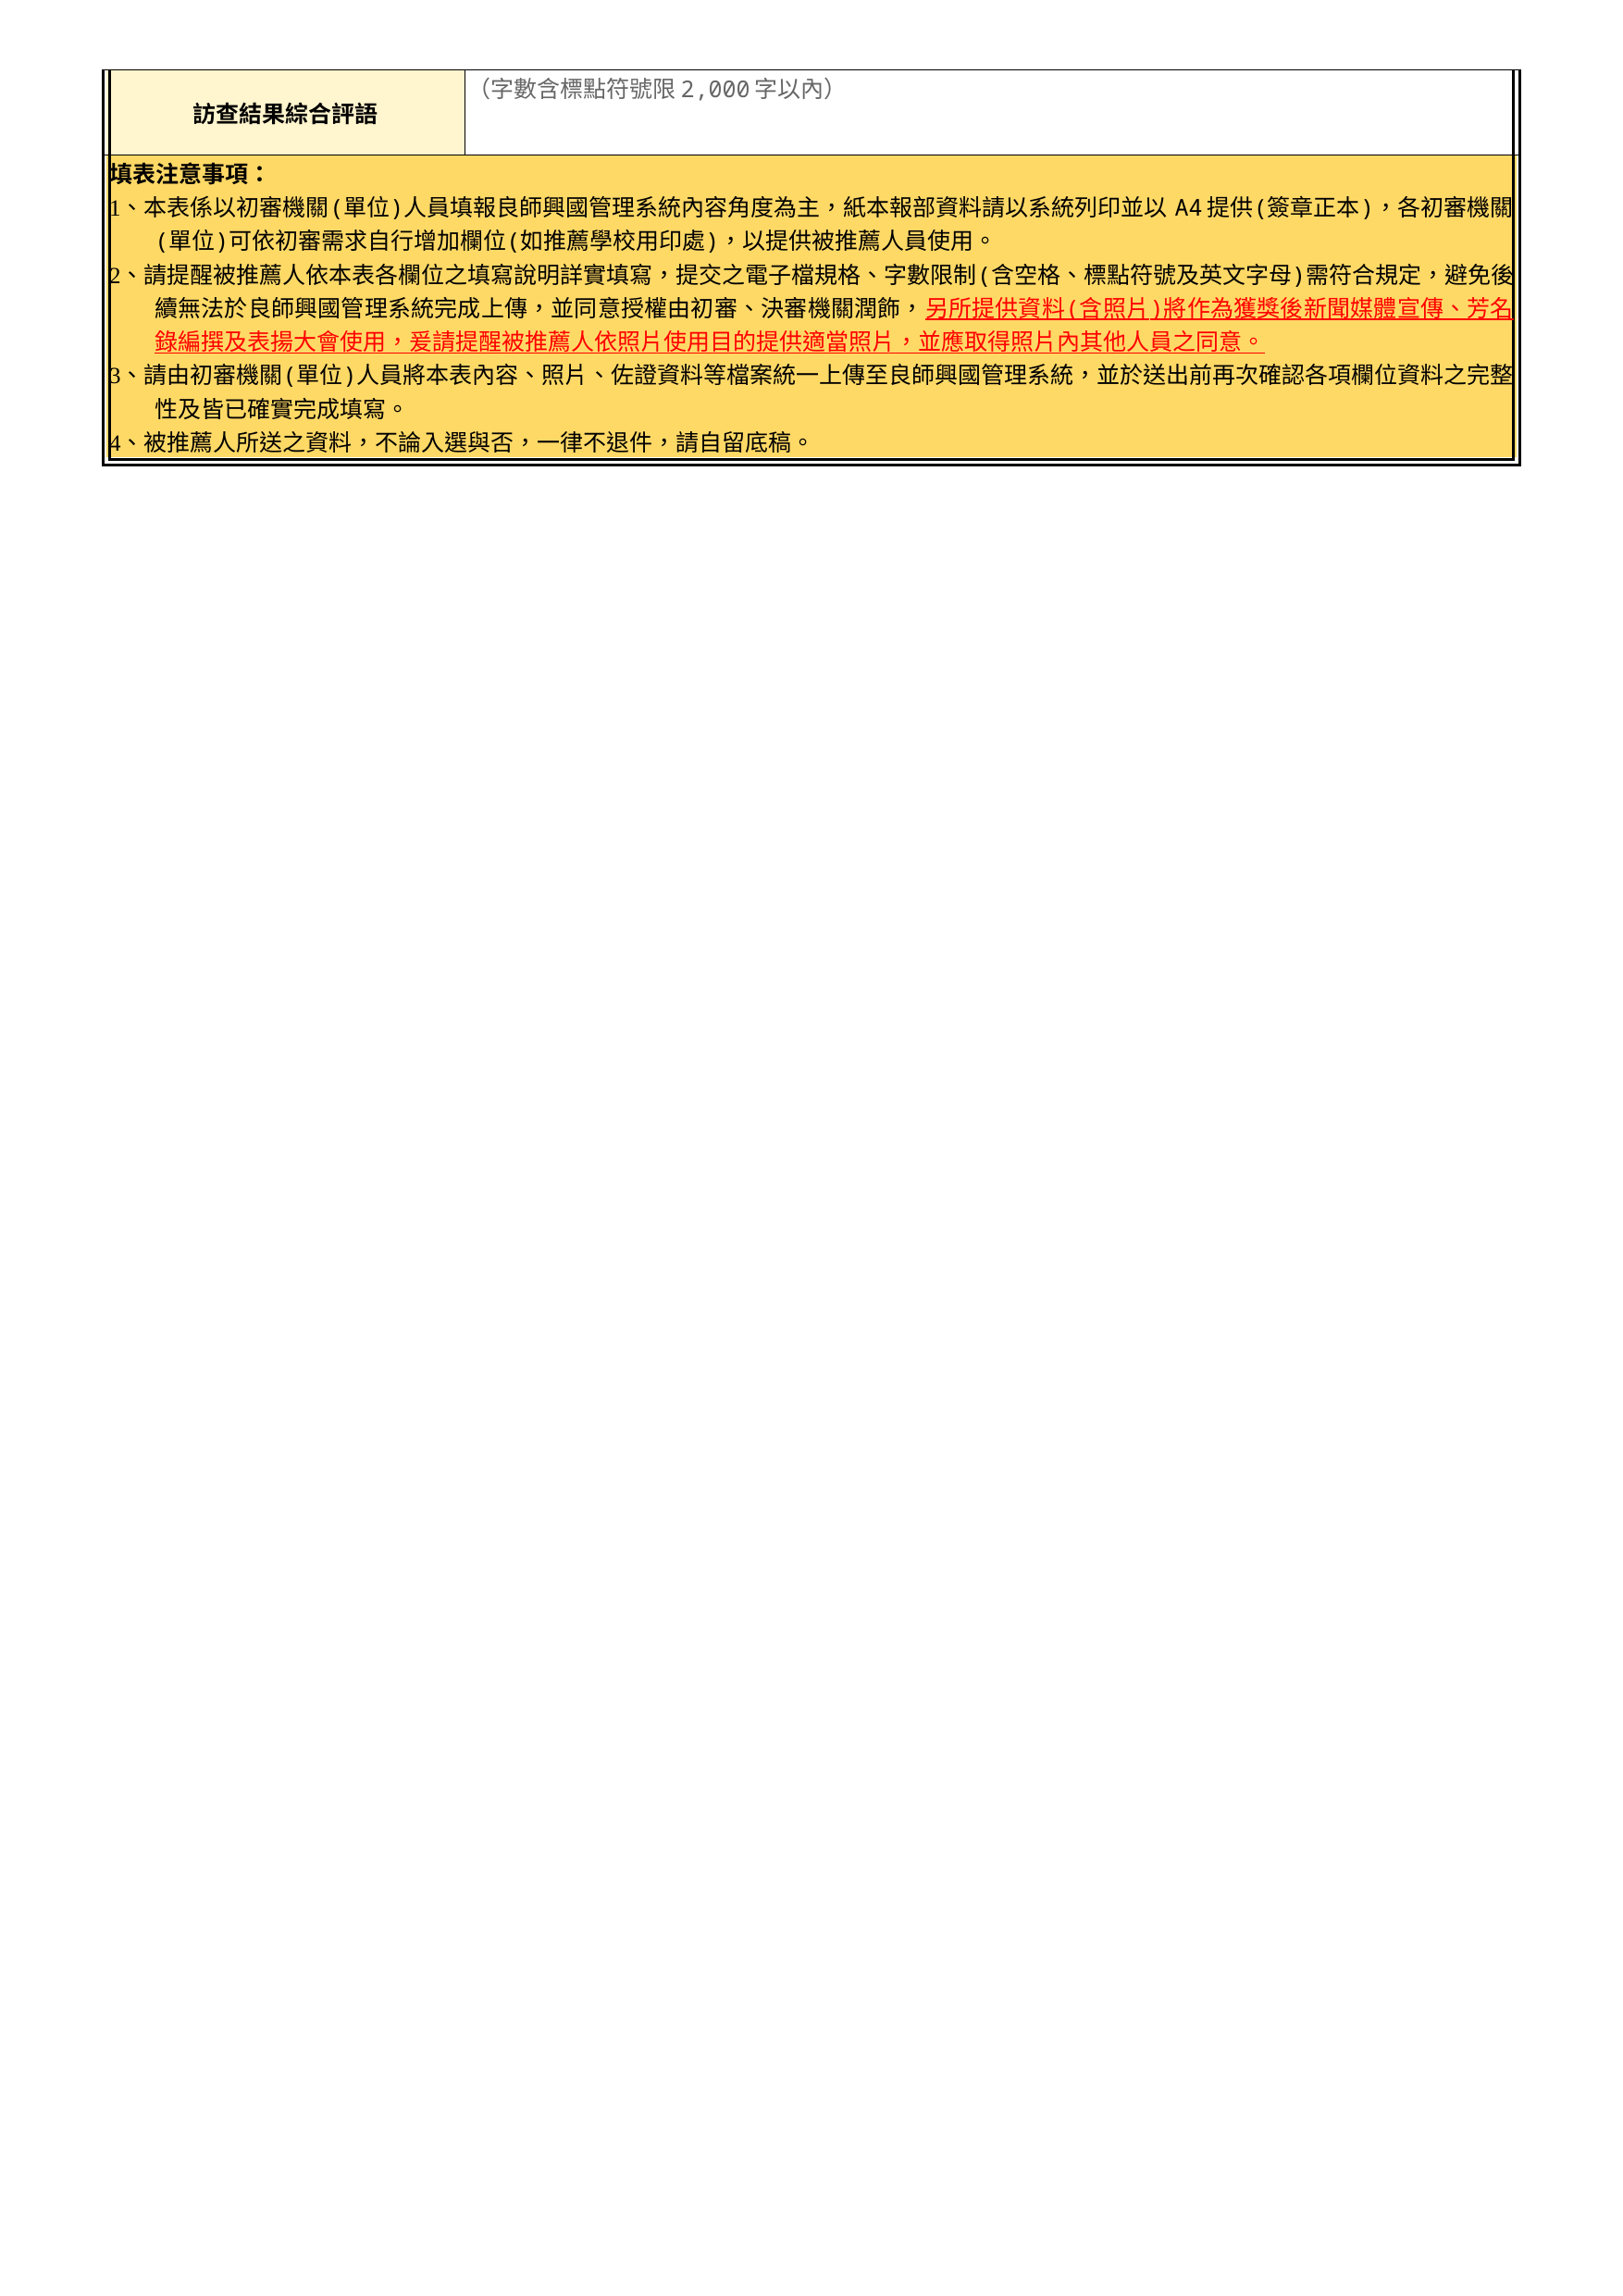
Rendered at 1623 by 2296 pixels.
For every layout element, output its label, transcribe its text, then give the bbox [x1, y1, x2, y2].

table_cell 訪查結果綜合評語 [111, 70, 465, 155]
table_cell （字數含標點符號限2,000字以內） [465, 70, 1512, 155]
table_cell 填表注意事項： 本表係以初審機關(單位)人員填報良師興國管理系統內容角度為主，紙本報部資料請以系統列印並以A4提供(簽章正本)，各初審機關(單位)可依初審需求自行增加欄位(如推薦學校用印處)，以提供被推薦人員使用。 請提醒被推薦人依本表各欄位之填寫說明詳實填寫，提交之電子檔規格、字數限制(含空格、標點符號及英文字母)需符合規定，避免後續無法於良師興國管理系統完成上傳，並同意授權由初審、決審機關潤飾，另所提供資料(含照片)將作為獲獎後新聞媒體宣傳、芳名錄編撰及表揚大會使用，爰請提醒被推薦人依照片使用目的提供適當照片，並應取得照片內其他人員之同意。 請由初審機關(單位)人員將本表內容、照片、佐證資料等檔案統一上傳至良師興國管理系統，並於送出前再次確認各項欄位資料之完整性及皆已確實完成填寫。 被推薦人所送之資料，不論入選與否，一律不退件，請自留底稿。 [111, 155, 1512, 457]
